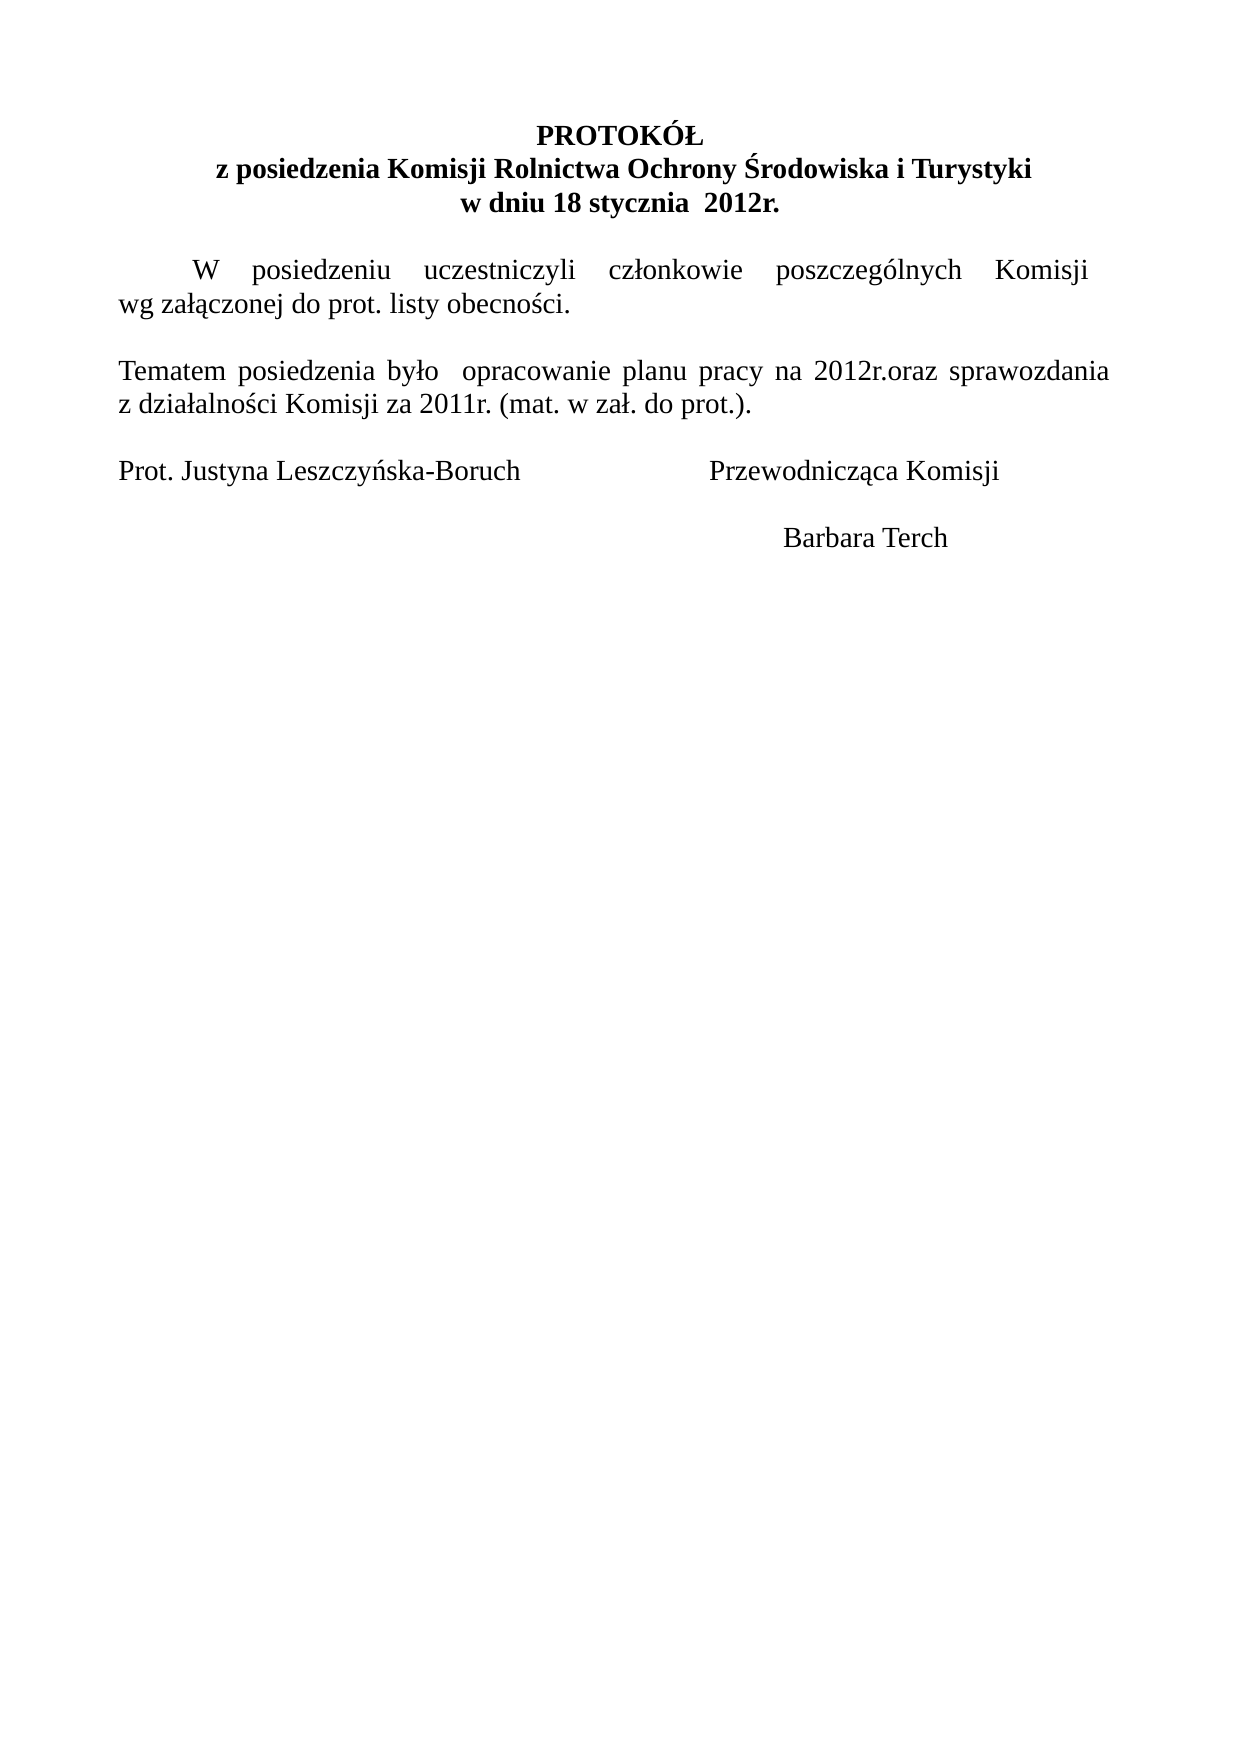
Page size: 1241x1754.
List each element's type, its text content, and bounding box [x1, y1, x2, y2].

text Barbara Terch [118, 521, 1122, 554]
text Prot. Justyna Leszczyńska-Boruch Przewodnicząca Komisji [118, 453, 1122, 487]
text z posiedzenia Komisji Rolnictwa Ochrony Środowiska i Turystyki w dniu 18 stycznia 2012r. [118, 152, 1122, 219]
text PROTOKÓŁ [118, 118, 1122, 152]
text W posiedzeniu uczestniczyli członkowie poszczególnych Komisji wg załączonej do prot. listy obecności. [118, 252, 1122, 319]
text Tematem posiedzenia było opracowanie planu pracy na 2012r.oraz sprawozdania z działalności Komisji za 2011r. (mat. w zał. do prot.). [118, 353, 1122, 420]
